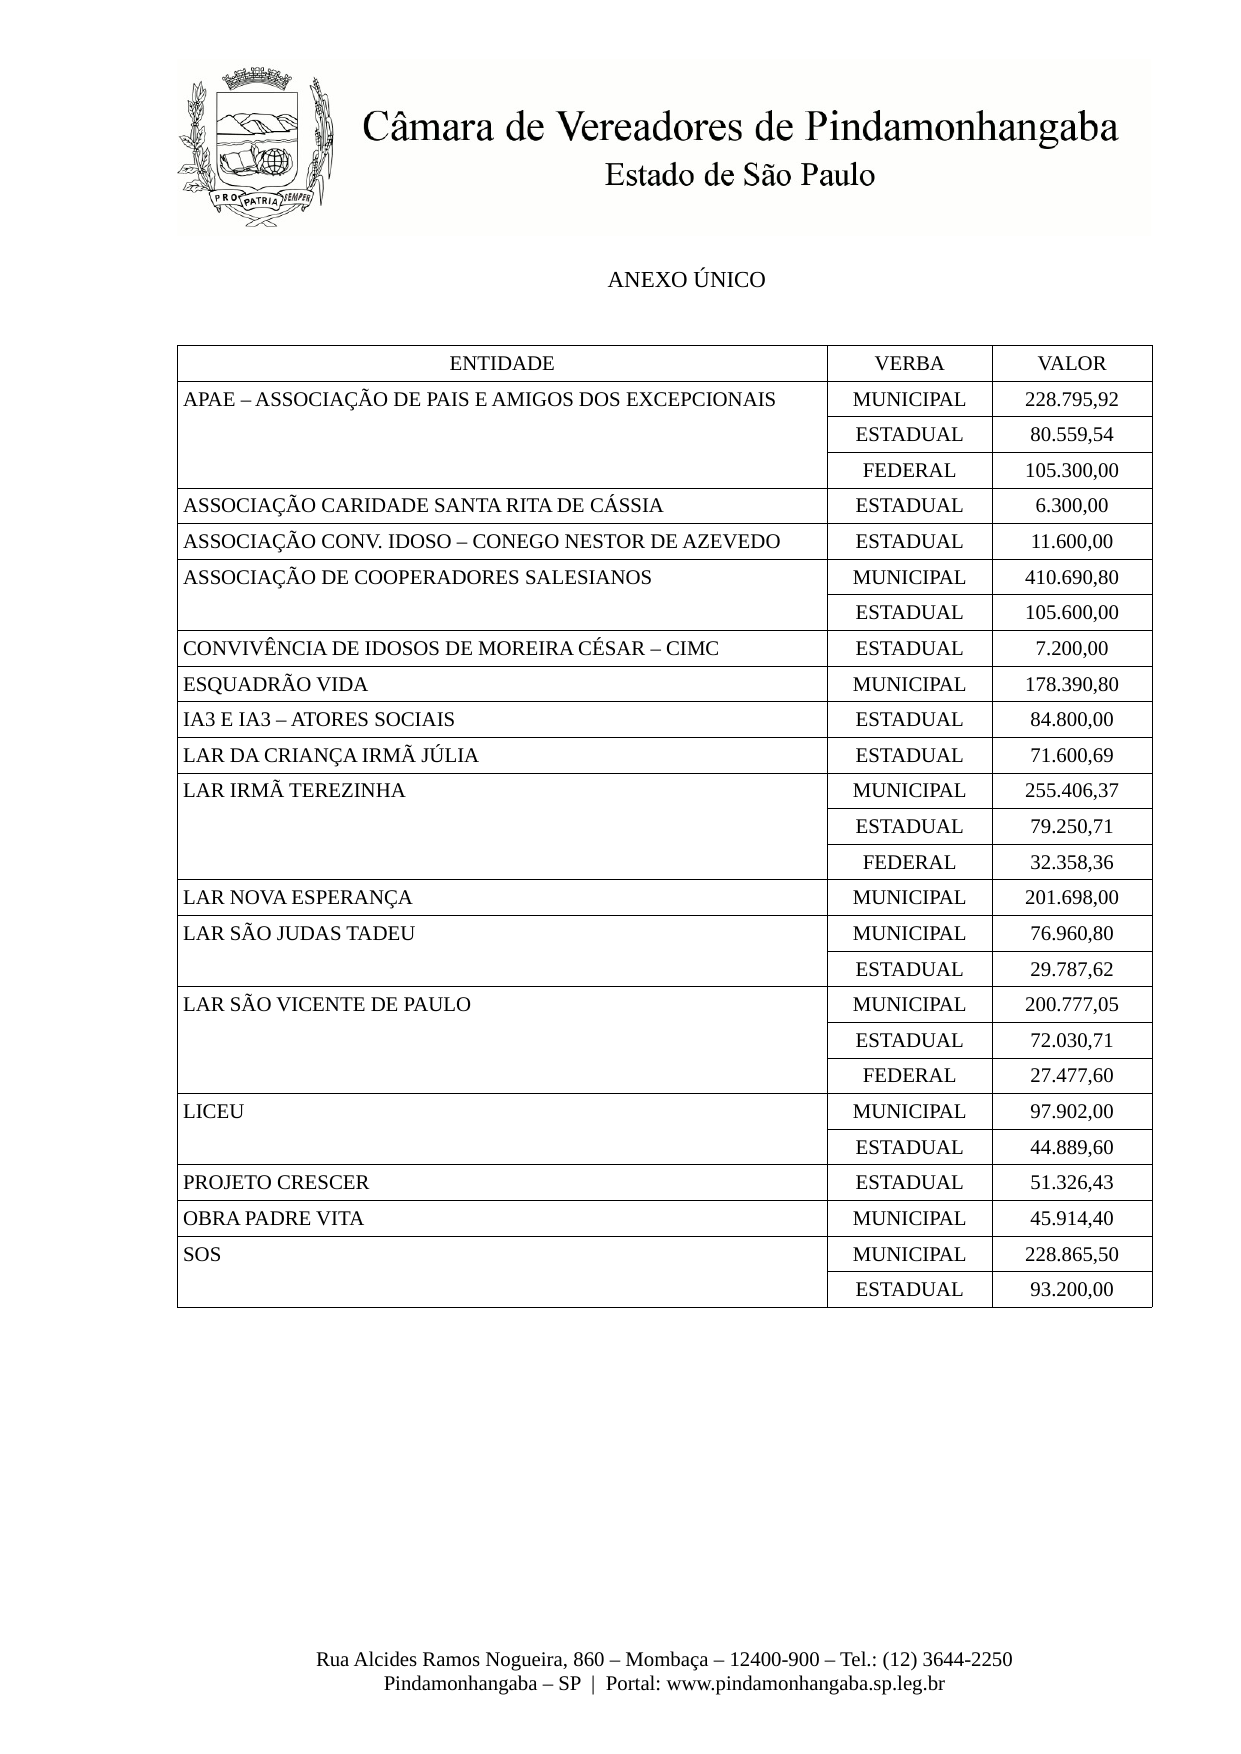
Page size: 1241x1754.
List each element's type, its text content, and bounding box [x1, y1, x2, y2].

table_cell MUNICIPAL [828, 1094, 992, 1129]
table_cell ESTADUAL [828, 489, 992, 523]
picture [177, 59, 1152, 236]
table_cell MUNICIPAL [828, 1237, 992, 1271]
table_cell LAR SÃO VICENTE DE PAULO [178, 987, 827, 1093]
table_cell LAR SÃO JUDAS TADEU [178, 916, 827, 986]
text ANEXO ÚNICO [177, 266, 1152, 292]
table_cell ASSOCIAÇÃO CARIDADE SANTA RITA DE CÁSSIA [178, 489, 827, 523]
table_cell MUNICIPAL [828, 987, 992, 1022]
table_cell ESTADUAL [828, 417, 992, 452]
table_cell 76.960,80 [993, 916, 1152, 951]
table_header VERBA [828, 346, 992, 381]
table_cell 228.865,50 [993, 1237, 1152, 1271]
table_cell 228.795,92 [993, 382, 1152, 416]
table_cell ESTADUAL [828, 738, 992, 772]
table_cell CONVIVÊNCIA DE IDOSOS DE MOREIRA CÉSAR – CIMC [178, 631, 827, 666]
table_cell MUNICIPAL [828, 880, 992, 915]
table_cell ESTADUAL [828, 702, 992, 737]
table_cell ESTADUAL [828, 1272, 992, 1307]
table_cell OBRA PADRE VITA [178, 1201, 827, 1236]
table_cell ESQUADRÃO VIDA [178, 667, 827, 701]
table_cell MUNICIPAL [828, 667, 992, 701]
table_cell 6.300,00 [993, 489, 1152, 523]
table_cell SOS [178, 1237, 827, 1307]
table_cell 11.600,00 [993, 524, 1152, 559]
table_cell MUNICIPAL [828, 774, 992, 808]
table_cell PROJETO CRESCER [178, 1165, 827, 1200]
table_cell FEDERAL [828, 453, 992, 487]
table_header VALOR [993, 346, 1152, 381]
table_cell 105.600,00 [993, 595, 1152, 630]
table_cell 97.902,00 [993, 1094, 1152, 1129]
table_cell 71.600,69 [993, 738, 1152, 772]
table_cell 51.326,43 [993, 1165, 1152, 1200]
table_cell 105.300,00 [993, 453, 1152, 487]
table_cell LAR IRMÃ TEREZINHA [178, 774, 827, 879]
table_cell ESTADUAL [828, 631, 992, 666]
table_cell MUNICIPAL [828, 916, 992, 951]
table_cell 255.406,37 [993, 774, 1152, 808]
table_cell ESTADUAL [828, 1165, 992, 1200]
table_cell 29.787,62 [993, 952, 1152, 986]
table_cell FEDERAL [828, 1059, 992, 1093]
table_cell 72.030,71 [993, 1023, 1152, 1057]
table_cell IA3 E IA3 – ATORES SOCIAIS [178, 702, 827, 737]
table_cell ESTADUAL [828, 809, 992, 844]
table_cell APAE – ASSOCIAÇÃO DE PAIS E AMIGOS DOS EXCEPCIONAIS [178, 382, 827, 487]
table_cell ESTADUAL [828, 524, 992, 559]
table_cell FEDERAL [828, 845, 992, 879]
table_cell MUNICIPAL [828, 382, 992, 416]
table_cell ESTADUAL [828, 595, 992, 630]
table_cell 200.777,05 [993, 987, 1152, 1022]
table_cell LAR DA CRIANÇA IRMÃ JÚLIA [178, 738, 827, 772]
table_cell 201.698,00 [993, 880, 1152, 915]
table_cell 32.358,36 [993, 845, 1152, 879]
table_cell ASSOCIAÇÃO DE COOPERADORES SALESIANOS [178, 560, 827, 630]
table_cell 178.390,80 [993, 667, 1152, 701]
table_cell ASSOCIAÇÃO CONV. IDOSO – CONEGO NESTOR DE AZEVEDO [178, 524, 827, 559]
table_cell ESTADUAL [828, 1130, 992, 1164]
table_cell 44.889,60 [993, 1130, 1152, 1164]
table_cell ESTADUAL [828, 1023, 992, 1057]
table_cell LICEU [178, 1094, 827, 1164]
table_cell 79.250,71 [993, 809, 1152, 844]
table_header ENTIDADE [178, 346, 827, 381]
table_cell MUNICIPAL [828, 560, 992, 594]
table_cell 45.914,40 [993, 1201, 1152, 1236]
table_cell 410.690,80 [993, 560, 1152, 594]
table_cell 7.200,00 [993, 631, 1152, 666]
table_cell LAR NOVA ESPERANÇA [178, 880, 827, 915]
table_cell 93.200,00 [993, 1272, 1152, 1307]
table_cell 27.477,60 [993, 1059, 1152, 1093]
table_cell ESTADUAL [828, 952, 992, 986]
table_cell 84.800,00 [993, 702, 1152, 737]
table_cell MUNICIPAL [828, 1201, 992, 1236]
table_cell 80.559,54 [993, 417, 1152, 452]
